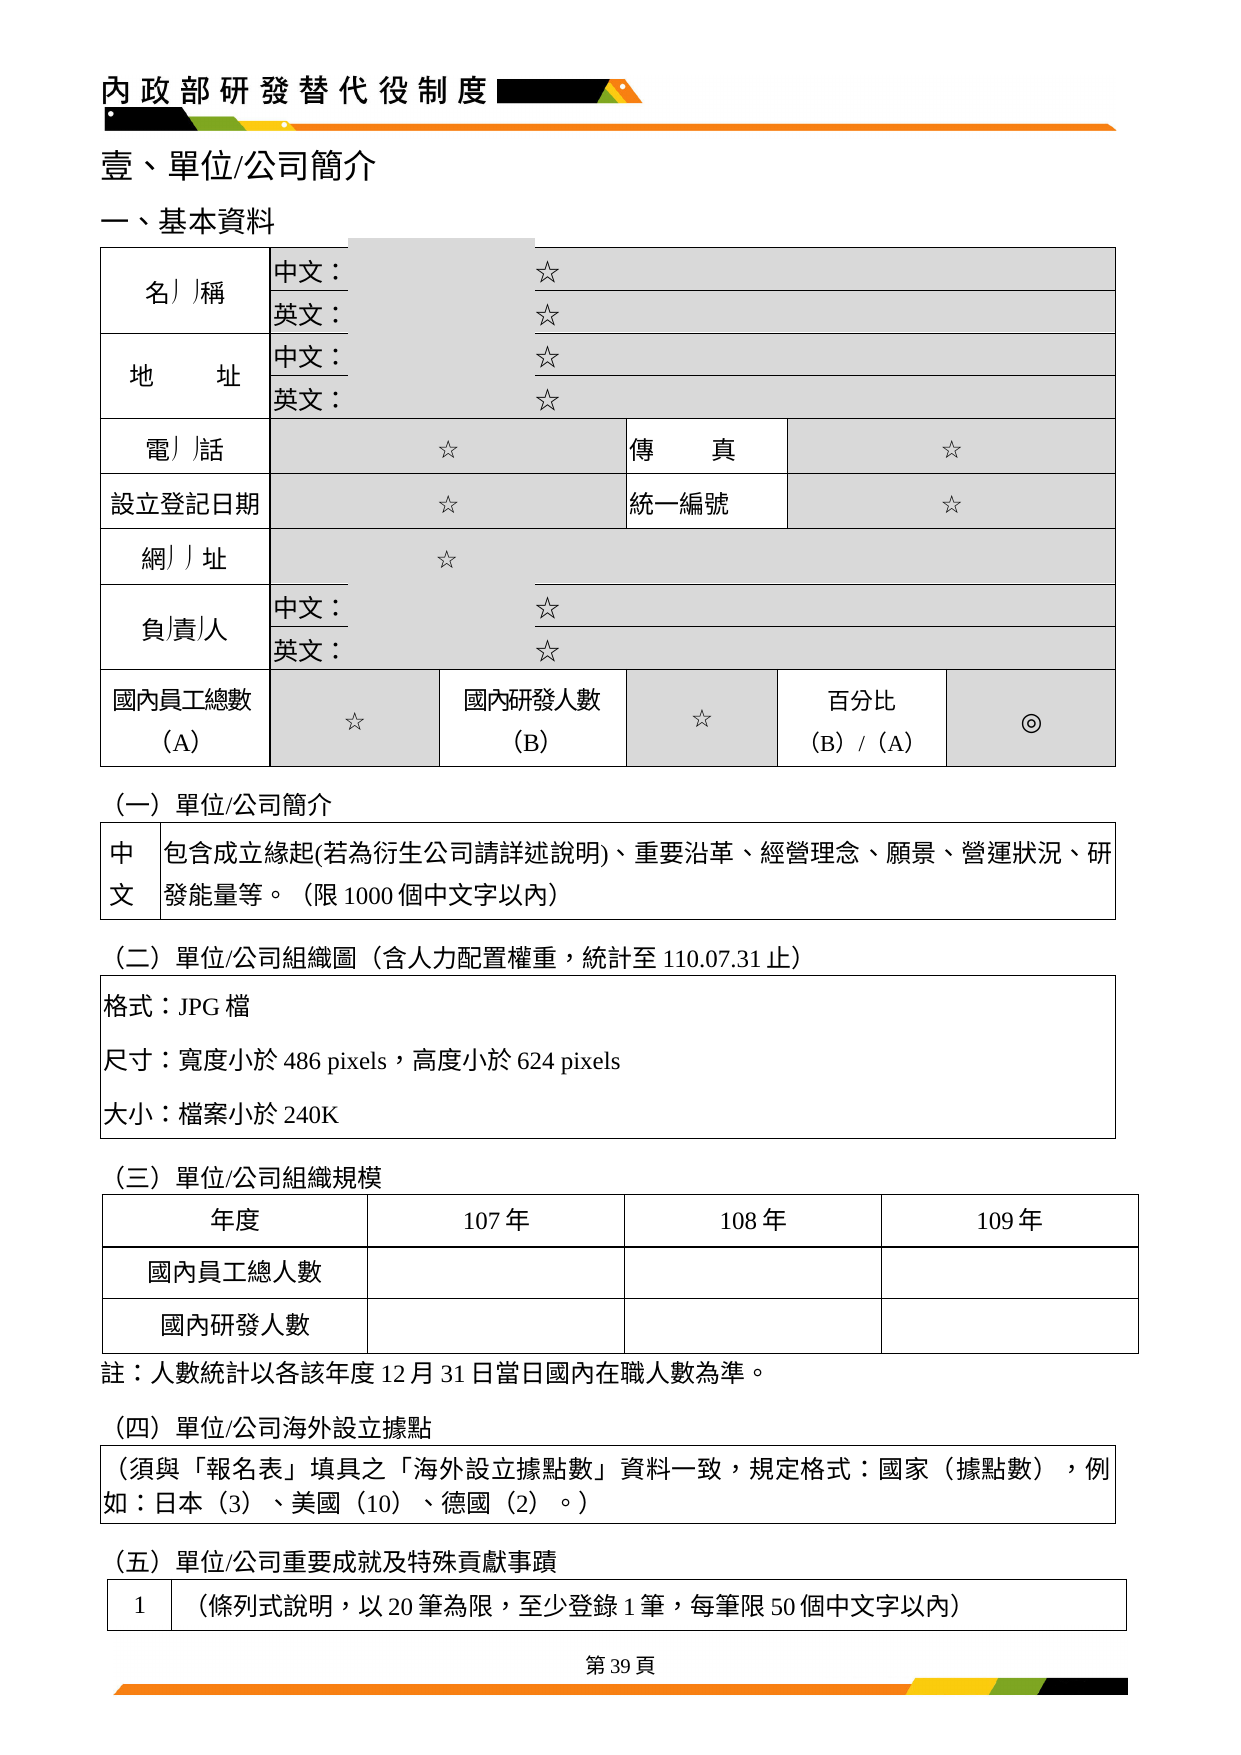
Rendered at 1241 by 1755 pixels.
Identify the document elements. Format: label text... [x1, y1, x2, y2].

table_cell 中文： ☆ [271, 585, 1115, 626]
picture [113, 1625, 1128, 1698]
table_cell 設立登記日期 [101, 474, 269, 528]
table_header 107年 [368, 1195, 624, 1246]
text （五）單位/公司重要成就及特殊貢獻事蹟 [100, 1542, 1140, 1579]
table_header 年度 [103, 1195, 367, 1246]
text 一、基本資料 [100, 199, 1140, 241]
table_header （條列式說明，以20筆為限，至少登錄1筆，每筆限50個中文字以內） [172, 1580, 1126, 1625]
text 註：人數統計以各該年度12月31日當日國內在職人數為準。 [100, 1353, 1140, 1390]
table_cell ☆ [271, 670, 439, 766]
table_cell [625, 1299, 881, 1352]
table_cell 國內員工總人數 [103, 1248, 367, 1298]
table_header 1 [108, 1580, 171, 1630]
table_cell 負責人 [101, 585, 269, 669]
table_header 包含成立緣起(若為衍生公司請詳述說明)、重要沿革、經營理念、願景、營運狀況、研發能量等。（限1000個中文字以內） [161, 823, 1115, 919]
table_header 中文： ☆ [271, 248, 1115, 290]
table_header 109年 [882, 1195, 1138, 1246]
table_header 名 稱 [101, 248, 269, 332]
table_cell 電 話 [101, 419, 269, 473]
table_header 中文 [101, 823, 160, 919]
table_cell ☆ [788, 474, 1115, 528]
table_cell 傳 真 [627, 419, 787, 473]
table_cell [368, 1299, 624, 1352]
text 壹、單位/公司簡介 [100, 145, 1140, 187]
table_cell 國內研發人數（B） [440, 670, 626, 766]
picture [113, 1625, 171, 1630]
table_cell ☆ [271, 529, 1115, 583]
table_cell [368, 1248, 624, 1298]
table_cell ☆ [627, 670, 777, 766]
table_cell ☆ [271, 419, 626, 473]
table_header 格式：JPG檔 尺寸：寬度小於486 pixels，高度小於624 pixels 大小：檔案小於240K [101, 976, 1115, 1138]
table_cell [882, 1299, 1138, 1352]
table_cell 中文： ☆ [271, 334, 1115, 375]
table_cell 百分比（B）/（A） [778, 670, 946, 766]
table_cell 國內研發人數 [103, 1299, 367, 1352]
table_header 108年 [625, 1195, 881, 1246]
table_cell ☆ [788, 419, 1115, 473]
table_cell 英文： ☆ [271, 376, 1115, 418]
table_cell [882, 1248, 1138, 1298]
text （三）單位/公司組織規模 [100, 1158, 1140, 1194]
table_cell ◎ [947, 670, 1115, 766]
table_cell 網  址 [101, 529, 269, 583]
picture [100, 75, 1117, 139]
table_cell 國內員工總數（A） [101, 670, 269, 766]
table_cell 統一編號 [627, 474, 787, 528]
text （二）單位/公司組織圖（含人力配置權重，統計至110.07.31止） [100, 938, 1140, 975]
table_cell 地 址 [101, 334, 269, 418]
text （一）單位/公司簡介 [100, 786, 1140, 822]
table_cell 英文： ☆ [271, 291, 1115, 332]
table_cell [625, 1248, 881, 1298]
table_cell 英文： ☆ [271, 627, 1115, 669]
text （四）單位/公司海外設立據點 [100, 1408, 1140, 1445]
picture [172, 1625, 1126, 1630]
table_cell ☆ [271, 474, 626, 528]
table_header （須與「報名表」填具之「海外設立據點數」資料一致，規定格式：國家（據點數），例如：日本（3）、美國（10）、德國（2）。） [101, 1446, 1115, 1523]
